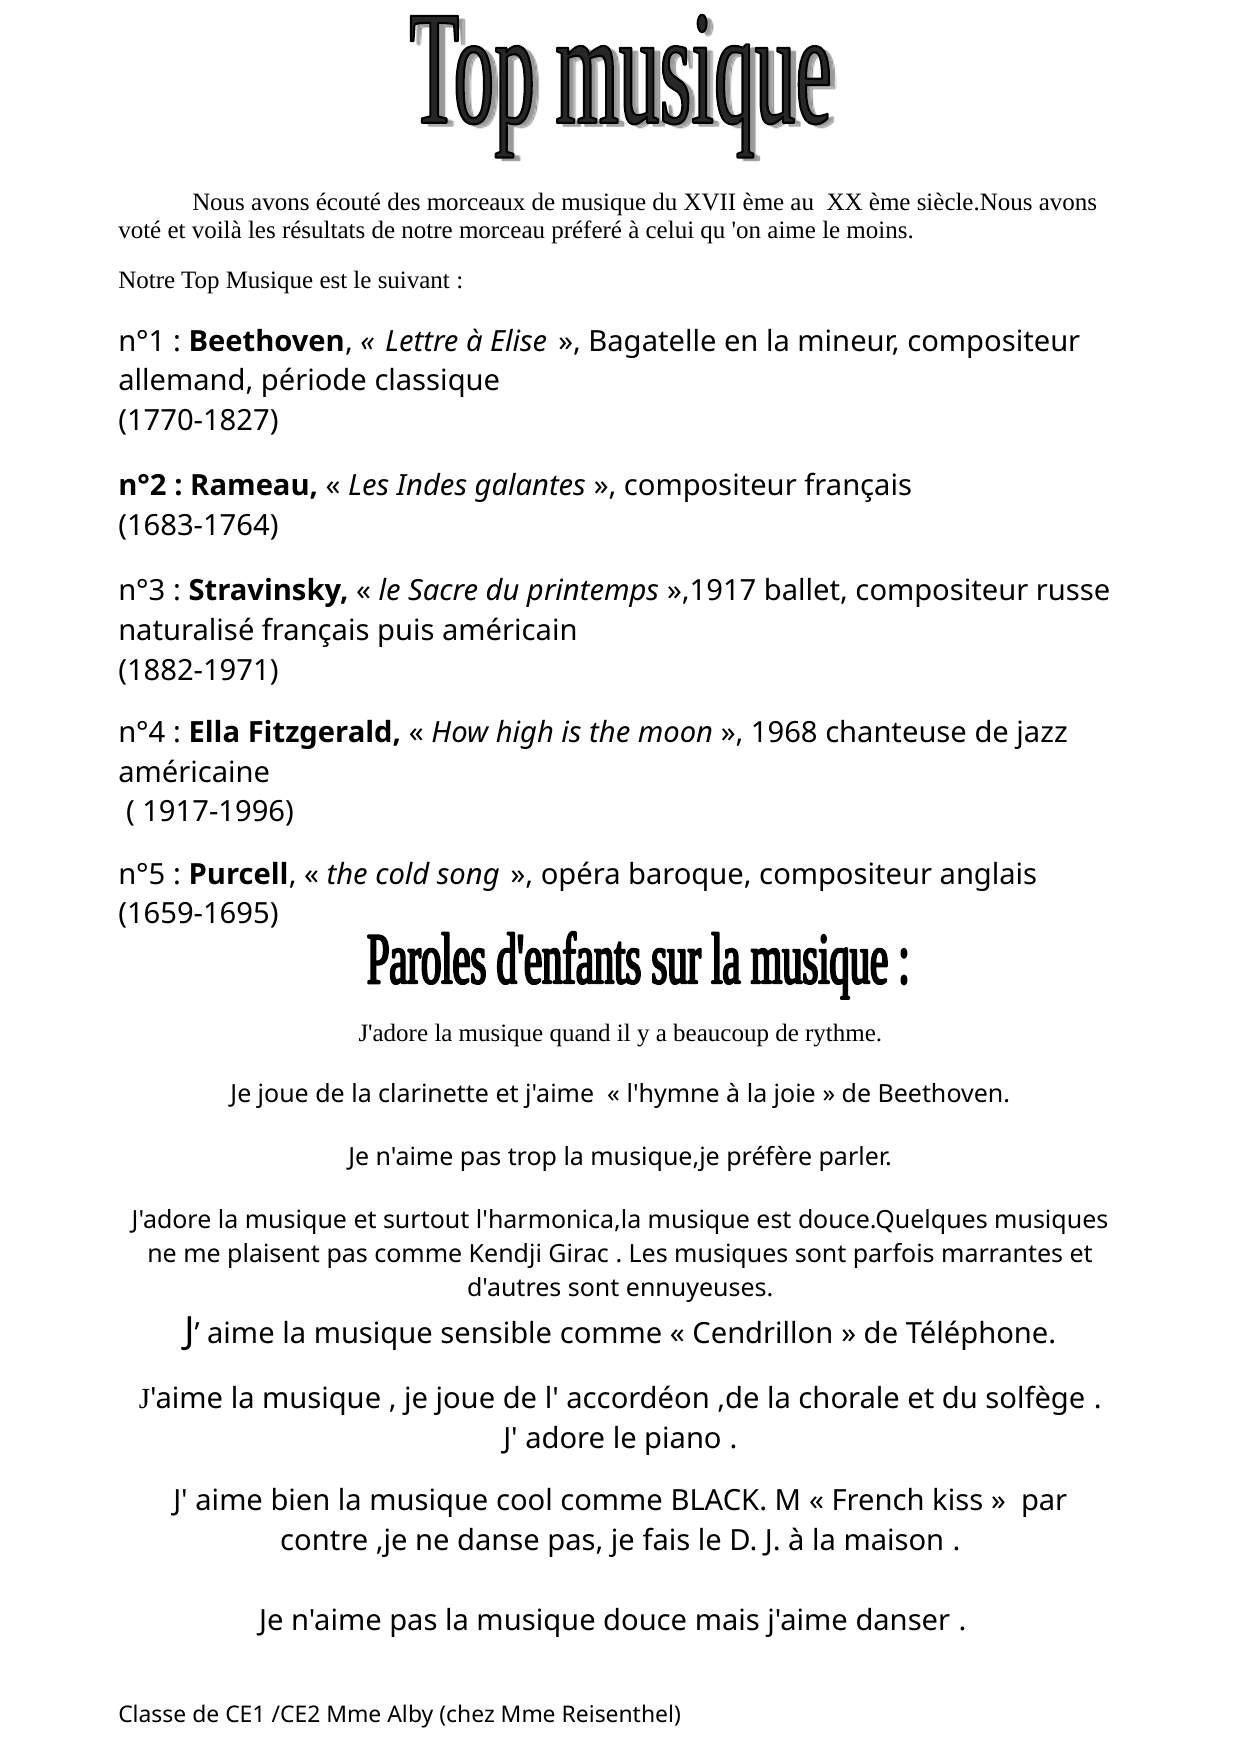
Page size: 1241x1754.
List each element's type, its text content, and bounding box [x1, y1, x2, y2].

text n°2 : Rameau, « Les Indes galantes », compositeur français [118, 464, 1122, 504]
text J'adore la musique quand il y a beaucoup de rythme. [118, 1018, 1122, 1047]
text (1770-1827) [118, 399, 1122, 439]
text n°1 : Beethoven, « Lettre à Elise », Bagatelle en la mineur, compositeur allemand, période classique [118, 320, 1122, 399]
text n°3 : Stravinsky, « le Sacre du printemps »,1917 ballet, compositeur russe naturalisé français puis américain [118, 569, 1122, 649]
text J' adore le piano . [118, 1417, 1122, 1457]
text Je n'aime pas la musique douce mais j'aime danser . [118, 1599, 1122, 1638]
text Nous avons écouté des morceaux de musique du XVII ème au XX ème siècle.Nous avons voté et voilà les résultats de notre morceau préferé à celui qu 'on aime le moins. [118, 187, 1122, 244]
text (1659-1695) [118, 893, 1122, 932]
text J'aime la musique , je joue de l' accordéon ,de la chorale et du solfège . [118, 1378, 1122, 1417]
text n°4 : Ella Fitzgerald, « How high is the moon », 1968 chanteuse de jazz américaine [118, 711, 1122, 791]
text Notre Top Musique est le suivant : [118, 266, 1122, 294]
text (1882-1971) [118, 649, 1122, 688]
text n°5 : Purcell, « the cold song », opéra baroque, compositeur anglais [118, 853, 1122, 893]
text Je n'aime pas trop la musique,je préfère parler. [118, 1139, 1122, 1173]
text J' aime bien la musique cool comme BLACK. M « French kiss » par contre ,je ne danse pas, je fais le D. J. à la maison . [118, 1480, 1122, 1559]
text J'adore la musique et surtout l'harmonica,la musique est douce.Quelques musiques ne me plaisent pas comme Kendji Girac . Les musiques sont parfois marrantes et d'autres sont ennuyeuses. [118, 1202, 1122, 1304]
text J’ aime la musique sensible comme « Cendrillon » de Téléphone. [118, 1304, 1122, 1355]
text Classe de CE1 /CE2 Mme Alby (chez Mme Reisenthel) [118, 1697, 1122, 1729]
text ( 1917-1996) [118, 791, 1122, 830]
text (1683-1764) [118, 504, 1122, 544]
text Je joue de la clarinette et j'aime « l'hymne à la joie » de Beethoven. [118, 1076, 1122, 1110]
